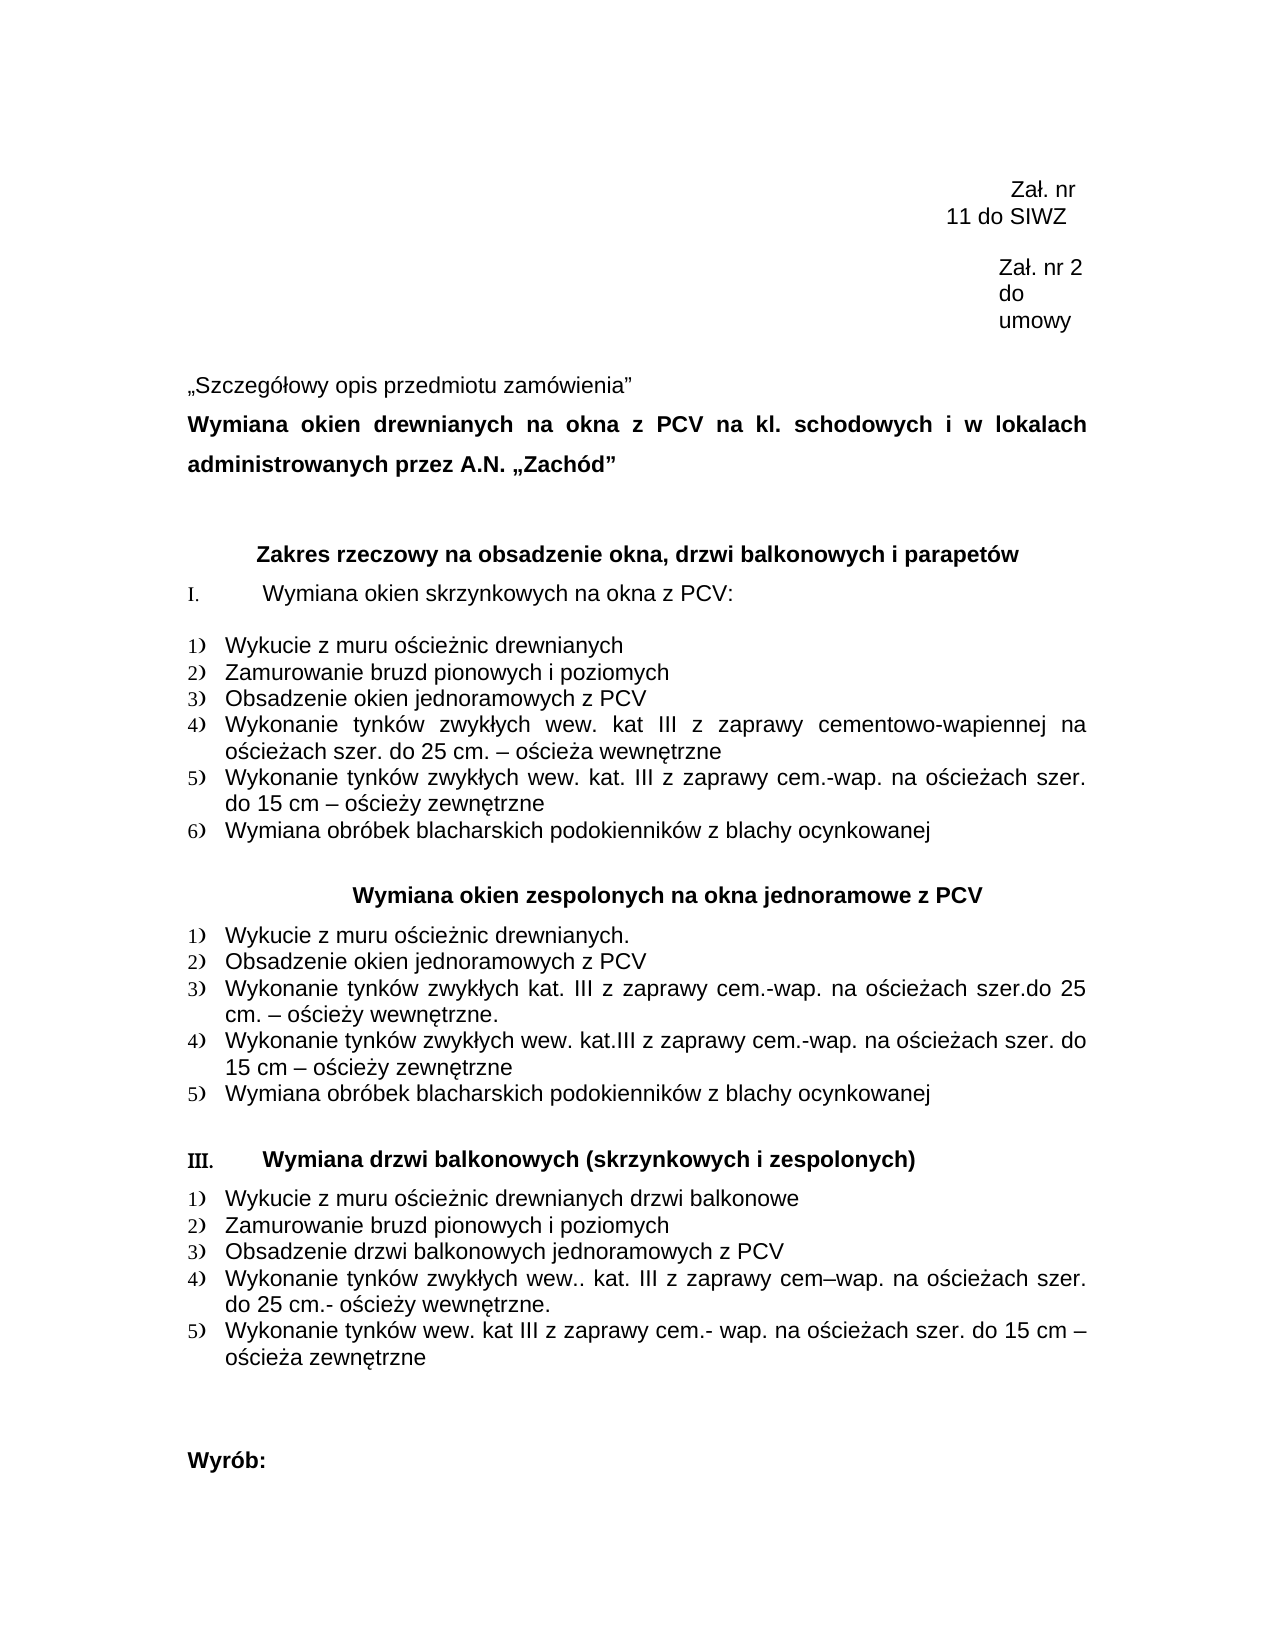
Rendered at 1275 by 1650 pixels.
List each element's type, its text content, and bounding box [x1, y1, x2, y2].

list Obsadzenie drzwi balkonowych jednoramowych z PCV [187, 1238, 1087, 1264]
list Wymiana obróbek blacharskich podokienników z blachy ocynkowanej [187, 1080, 1087, 1106]
list Wykonanie tynków zwykłych wew.. kat. III z zaprawy cem–wap. na ościeżach szer. do 25 cm.- ościeży wewnętrzne. [187, 1264, 1087, 1317]
list Wykucie z muru ościeżnic drewnianych [187, 632, 1087, 658]
subtitle Zał. nr 11 do SIWZ [925, 176, 1087, 229]
list Zamurowanie bruzd pionowych i poziomych [187, 1212, 1087, 1238]
list Wymiana drzwi balkonowych (skrzynkowych i zespolonych) [187, 1146, 1087, 1172]
text Zał. nr 2 do umowy [999, 254, 1087, 333]
text Wyrób: [187, 1447, 1087, 1473]
text Zakres rzeczowy na obsadzenie okna, drzwi balkonowych i parapetów [187, 541, 1087, 567]
list Wymiana okien skrzynkowych na okna z PCV: [187, 580, 1087, 607]
list Wykucie z muru ościeżnic drewnianych. [187, 922, 1087, 948]
list Obsadzenie okien jednoramowych z PCV [187, 948, 1087, 975]
list Wykonanie tynków wew. kat III z zaprawy cem.- wap. na ościeżach szer. do 15 cm – ościeża zewnętrzne [187, 1317, 1087, 1370]
list Wykonanie tynków zwykłych wew. kat III z zaprawy cementowo-wapiennej na ościeżach szer. do 25 cm. – ościeża wewnętrzne [187, 711, 1087, 764]
list Wykucie z muru ościeżnic drewnianych drzwi balkonowe [187, 1185, 1087, 1212]
list Obsadzenie okien jednoramowych z PCV [187, 685, 1087, 711]
list Wymiana obróbek blacharskich podokienników z blachy ocynkowanej [187, 817, 1087, 843]
list Zamurowanie bruzd pionowych i poziomych [187, 658, 1087, 685]
text Wymiana okien drewnianych na okna z PCV na kl. schodowych i w lokalach administrowanych przez A.N. „Zachód” [187, 411, 1087, 477]
list Wykonanie tynków zwykłych kat. III z zaprawy cem.-wap. na ościeżach szer.do 25 cm. – ościeży wewnętrzne. [187, 975, 1087, 1027]
text „Szczegółowy opis przedmiotu zamówienia” [187, 372, 1087, 398]
subtitle Wymiana okien zespolonych na okna jednoramowe z PCV [187, 882, 1087, 909]
list Wykonanie tynków zwykłych wew. kat. III z zaprawy cem.-wap. na ościeżach szer. do 15 cm – ościeży zewnętrzne [187, 764, 1087, 817]
list Wykonanie tynków zwykłych wew. kat.III z zaprawy cem.-wap. na ościeżach szer. do 15 cm – ościeży zewnętrzne [187, 1027, 1087, 1080]
